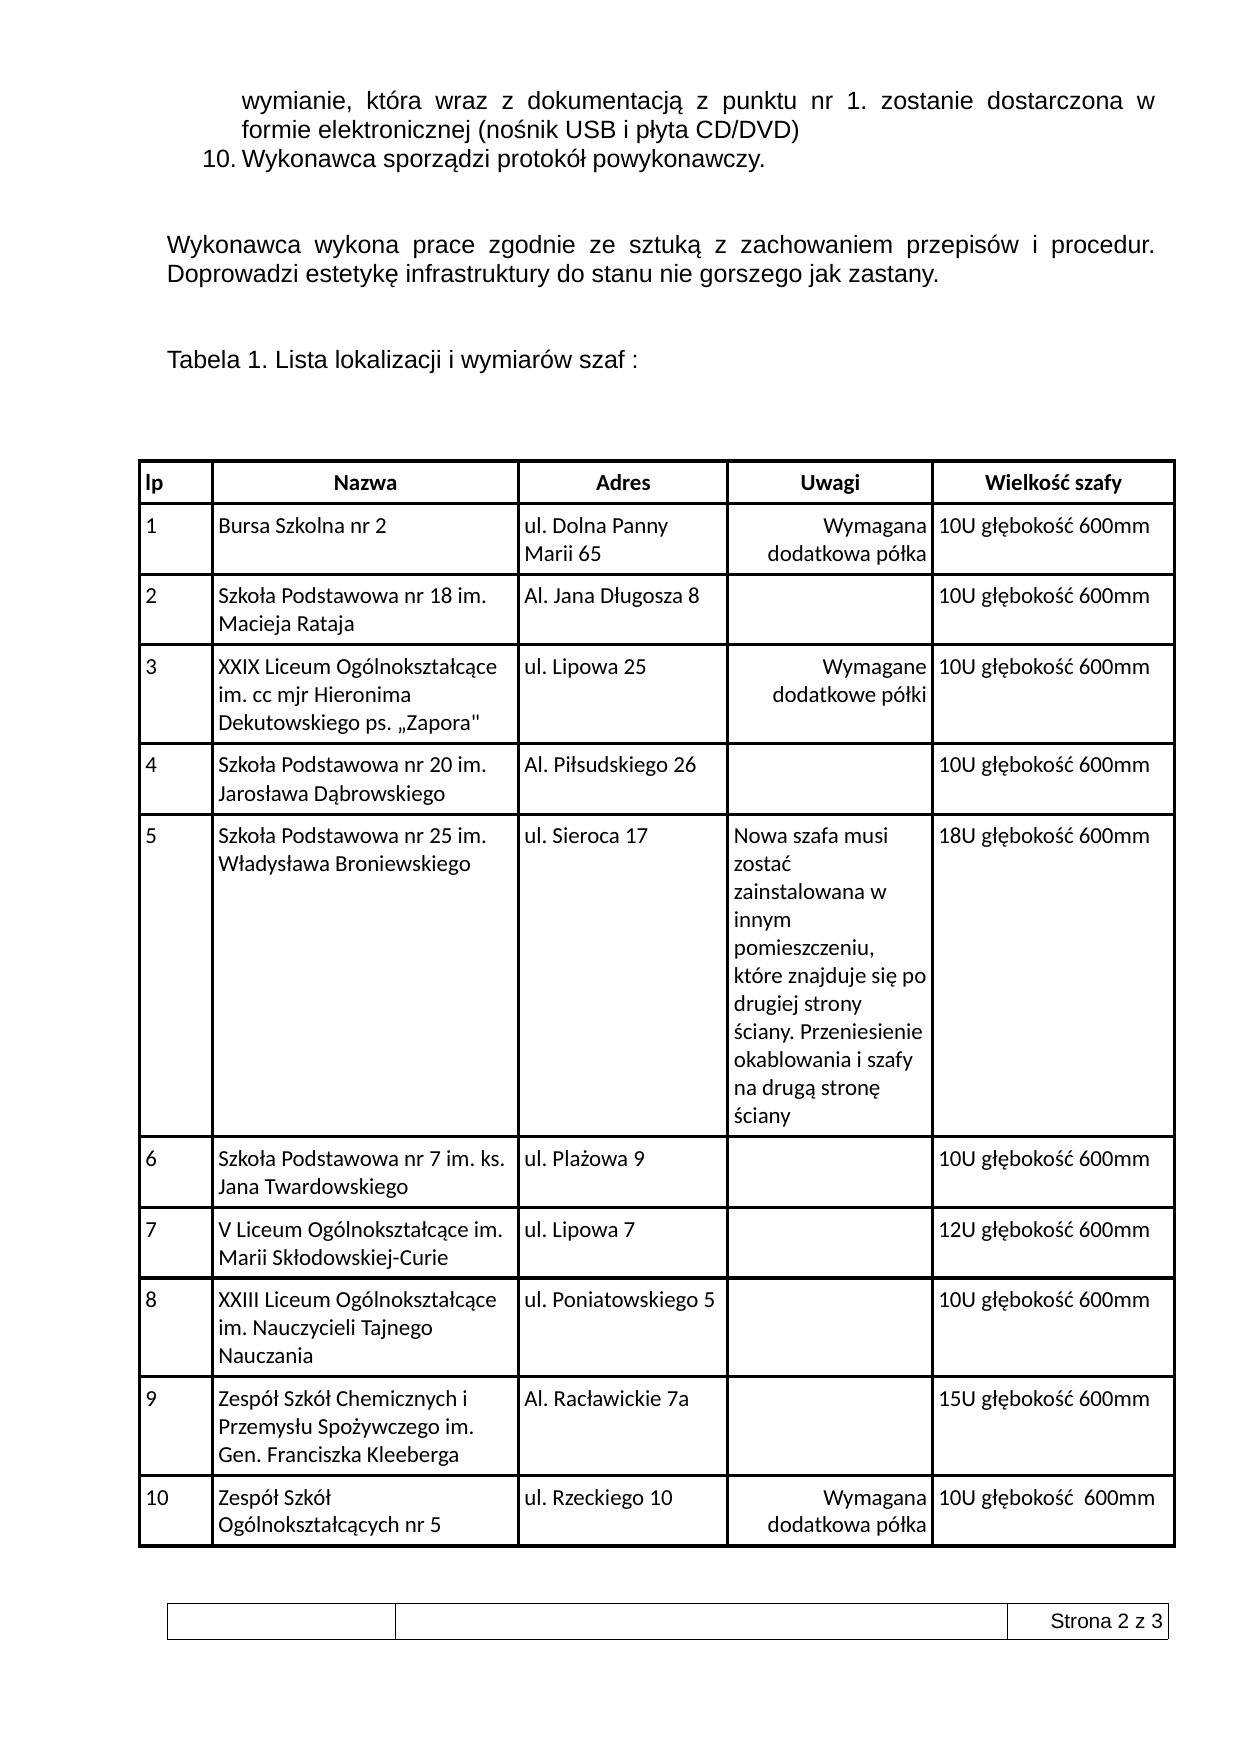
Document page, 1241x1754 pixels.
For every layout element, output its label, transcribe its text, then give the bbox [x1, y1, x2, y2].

table_cell ul. Poniatowskiego 5 [520, 1280, 726, 1375]
table_cell ul. Sieroca 17 [520, 816, 726, 1135]
table_cell [729, 576, 931, 643]
table_cell Al. Racławickie 7a [520, 1378, 726, 1474]
table_cell 3 [141, 646, 211, 742]
table_cell Zespół Szkół Chemicznych i Przemysłu Spożywczego im. Gen. Franciszka Kleeberga [214, 1378, 517, 1474]
table_cell [729, 1280, 931, 1375]
table_header Uwagi [729, 463, 931, 502]
table_cell 10U głębokość 600mm [934, 505, 1173, 572]
text Wykonawca wykona prace zgodnie ze sztuką z zachowaniem przepisów i procedur. Doprowadzi estetykę infrastruktury do stanu nie gorszego jak zastany. [167, 230, 1157, 287]
table_cell [729, 745, 931, 812]
table_cell XXIII Liceum Ogólnokształcące im. Nauczycieli Tajnego Nauczania [214, 1280, 517, 1375]
table_cell Szkoła Podstawowa nr 7 im. ks. Jana Twardowskiego [214, 1138, 517, 1206]
table_cell Wymagana dodatkowa półka [729, 505, 931, 572]
table_cell Szkoła Podstawowa nr 20 im. Jarosława Dąbrowskiego [214, 745, 517, 812]
table_cell ul. Dolna Panny Marii 65 [520, 505, 726, 572]
table_cell 2 [141, 576, 211, 643]
table_cell Al. Piłsudskiego 26 [520, 745, 726, 812]
table_cell 10U głębokość 600mm [934, 1477, 1173, 1544]
table_cell 5 [141, 816, 211, 1135]
table_cell ul. Plażowa 9 [520, 1138, 726, 1206]
table_header lp [141, 463, 211, 502]
table_cell 10U głębokość 600mm [934, 646, 1173, 742]
table_cell Nowa szafa musi zostać zainstalowana w innym pomieszczeniu, które znajduje się po drugiej strony ściany. Przeniesienie okablowania i szafy na drugą stronę ściany [729, 816, 931, 1135]
table_cell 8 [141, 1280, 211, 1375]
table_cell Al. Jana Długosza 8 [520, 576, 726, 643]
table_cell ul. Lipowa 25 [520, 646, 726, 742]
table_cell 15U głębokość 600mm [934, 1378, 1173, 1474]
table_cell 10U głębokość 600mm [934, 1280, 1173, 1375]
table_cell 7 [141, 1209, 211, 1276]
table_cell Szkoła Podstawowa nr 25 im. Władysława Broniewskiego [214, 816, 517, 1135]
table_cell 10U głębokość 600mm [934, 745, 1173, 812]
table_cell Szkoła Podstawowa nr 18 im. Macieja Rataja [214, 576, 517, 643]
table_cell V Liceum Ogólnokształcące im. Marii Skłodowskiej-Curie [214, 1209, 517, 1276]
table_header Adres [520, 463, 726, 502]
table_cell 1 [141, 505, 211, 572]
table_cell ul. Rzeckiego 10 [520, 1477, 726, 1544]
table_cell [729, 1138, 931, 1206]
table_cell Bursa Szkolna nr 2 [214, 505, 517, 572]
table_cell 18U głębokość 600mm [934, 816, 1173, 1135]
list wymianie, która wraz z dokumentacją z punktu nr 1. zostanie dostarczona w formie elektronicznej (nośnik USB i płyta CD/DVD) [204, 86, 1157, 144]
table_cell 12U głębokość 600mm [934, 1209, 1173, 1276]
table_cell ul. Lipowa 7 [520, 1209, 726, 1276]
table_cell 6 [141, 1138, 211, 1206]
table_cell Wymagana dodatkowa półka [729, 1477, 931, 1544]
table_cell XXIX Liceum Ogólnokształcące im. cc mjr Hieronima Dekutowskiego ps. „Zapora" [214, 646, 517, 742]
table_cell 10U głębokość 600mm [934, 1138, 1173, 1206]
table_cell 9 [141, 1378, 211, 1474]
table_cell 4 [141, 745, 211, 812]
list Wykonawca sporządzi protokół powykonawczy. [202, 144, 1157, 172]
table_header Wielkość szafy [934, 463, 1173, 502]
table_cell [729, 1378, 931, 1474]
table_cell Wymagane dodatkowe półki [729, 646, 931, 742]
table_cell [729, 1209, 931, 1276]
text Tabela 1. Lista lokalizacji i wymiarów szaf : [167, 345, 1157, 374]
table_cell Zespół Szkół Ogólnokształcących nr 5 [214, 1477, 517, 1544]
table_cell 10U głębokość 600mm [934, 576, 1173, 643]
table_cell 10 [141, 1477, 211, 1544]
table_header Nazwa [214, 463, 517, 502]
